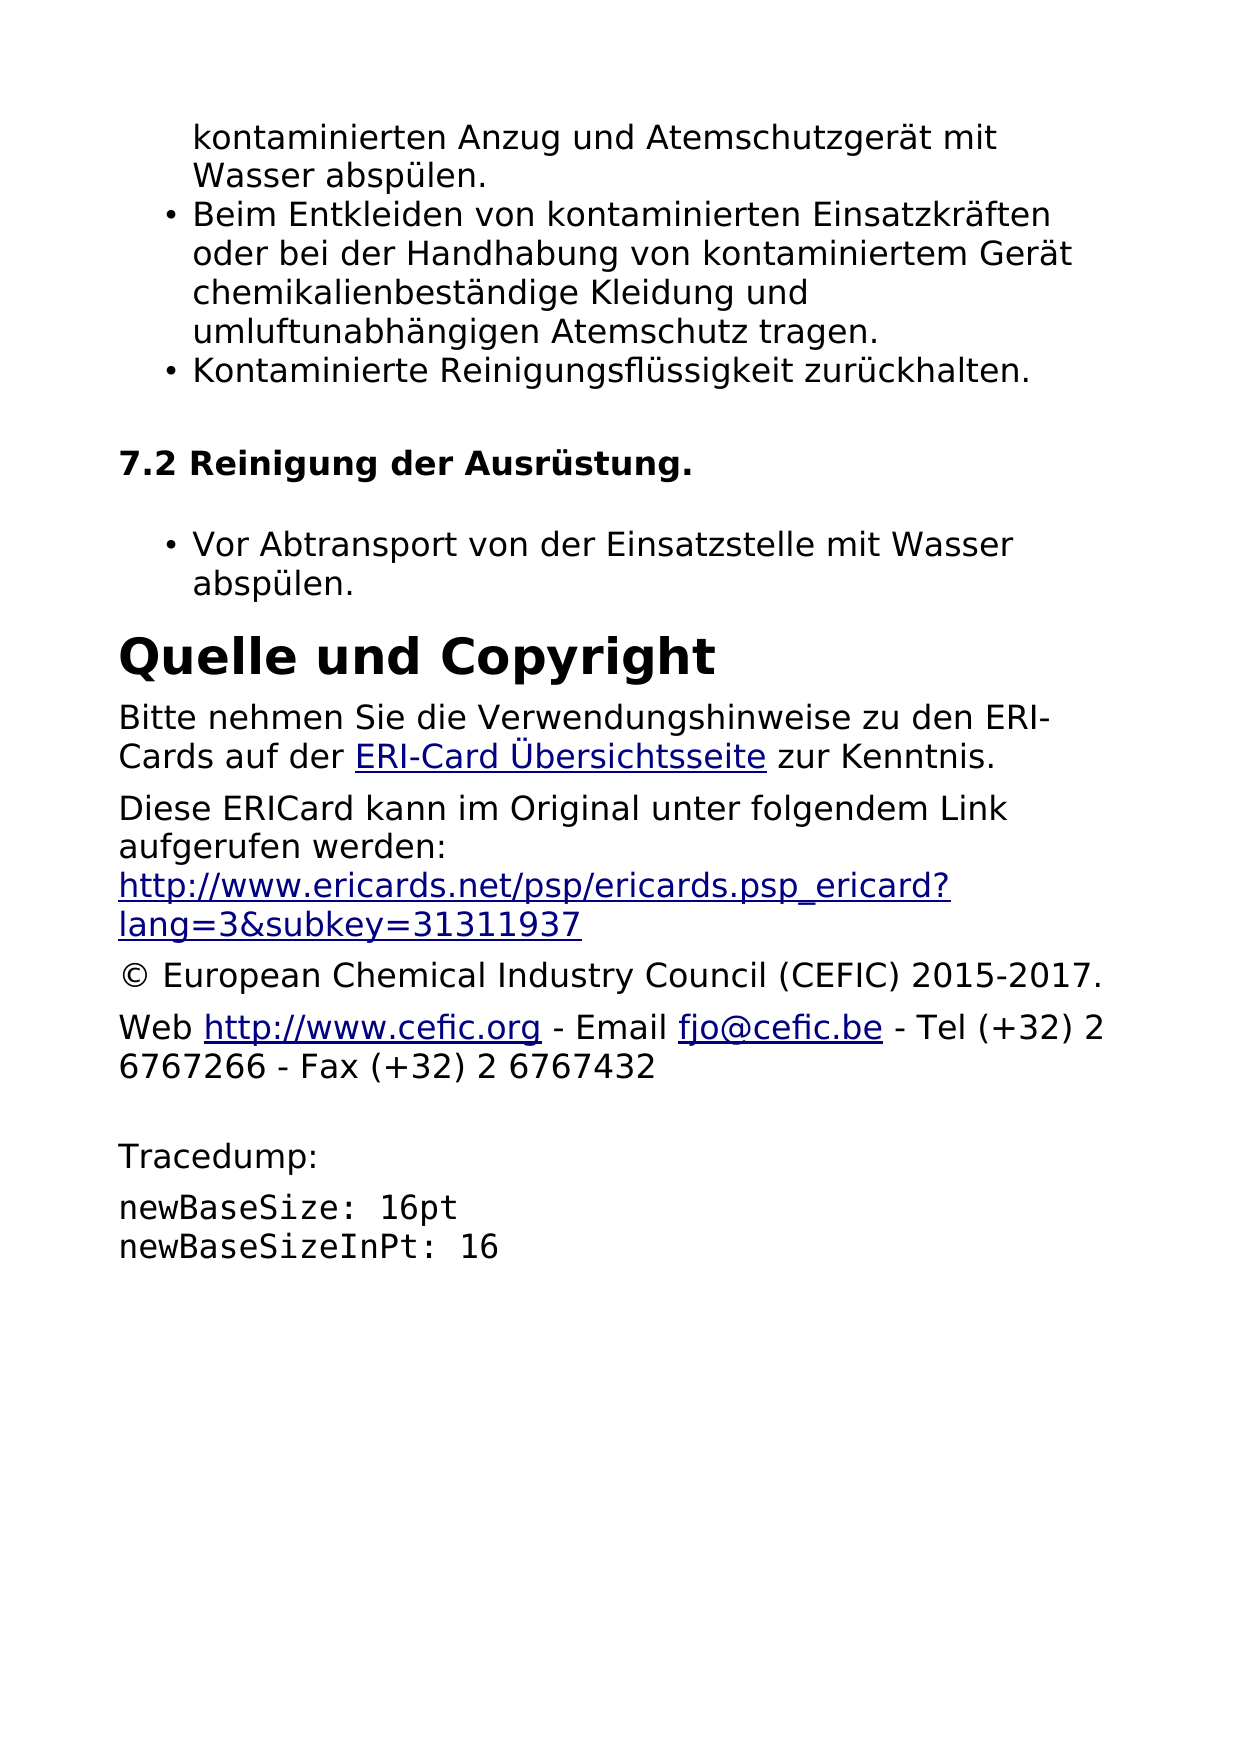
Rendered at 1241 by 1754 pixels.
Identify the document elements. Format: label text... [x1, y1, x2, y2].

list Kontaminierte Reinigungsflüssigkeit zurückhalten. [177, 351, 1122, 390]
subtitle 7.2 Reinigung der Ausrüstung. [118, 444, 1122, 483]
text Web http://www.cefic.org - Email fjo@cefic.be - Tel (+32) 2 6767266 - Fax (+32) 2 6767432 [118, 1008, 1122, 1086]
list Beim Entkleiden von kontaminierten Einsatzkräften oder bei der Handhabung von kontaminiertem Gerät chemikalienbeständige Kleidung und umluftunabhängigen Atemschutz tragen. [177, 196, 1122, 351]
list kontaminierten Anzug und Atemschutzgerät mit Wasser abspülen. [177, 118, 1122, 196]
list Vor Abtransport von der Einsatzstelle mit Wasser abspülen. [177, 525, 1122, 603]
text newBaseSize: 16pt newBaseSizeInPt: 16 [118, 1189, 1122, 1266]
text Diese ERICard kann im Original unter folgendem Link aufgerufen werden: http://www.ericards.net/psp/ericards.psp_ericard?lang=3&subkey=31311937 [118, 789, 1122, 944]
text Bitte nehmen Sie die Verwendungshinweise zu den ERI-Cards auf der ERI-Card Übersichtsseite zur Kenntnis. [118, 699, 1122, 777]
text © European Chemical Industry Council (CEFIC) 2015-2017. [118, 957, 1122, 996]
subtitle Quelle und Copyright [118, 628, 1122, 686]
text Tracedump: [118, 1098, 1122, 1176]
